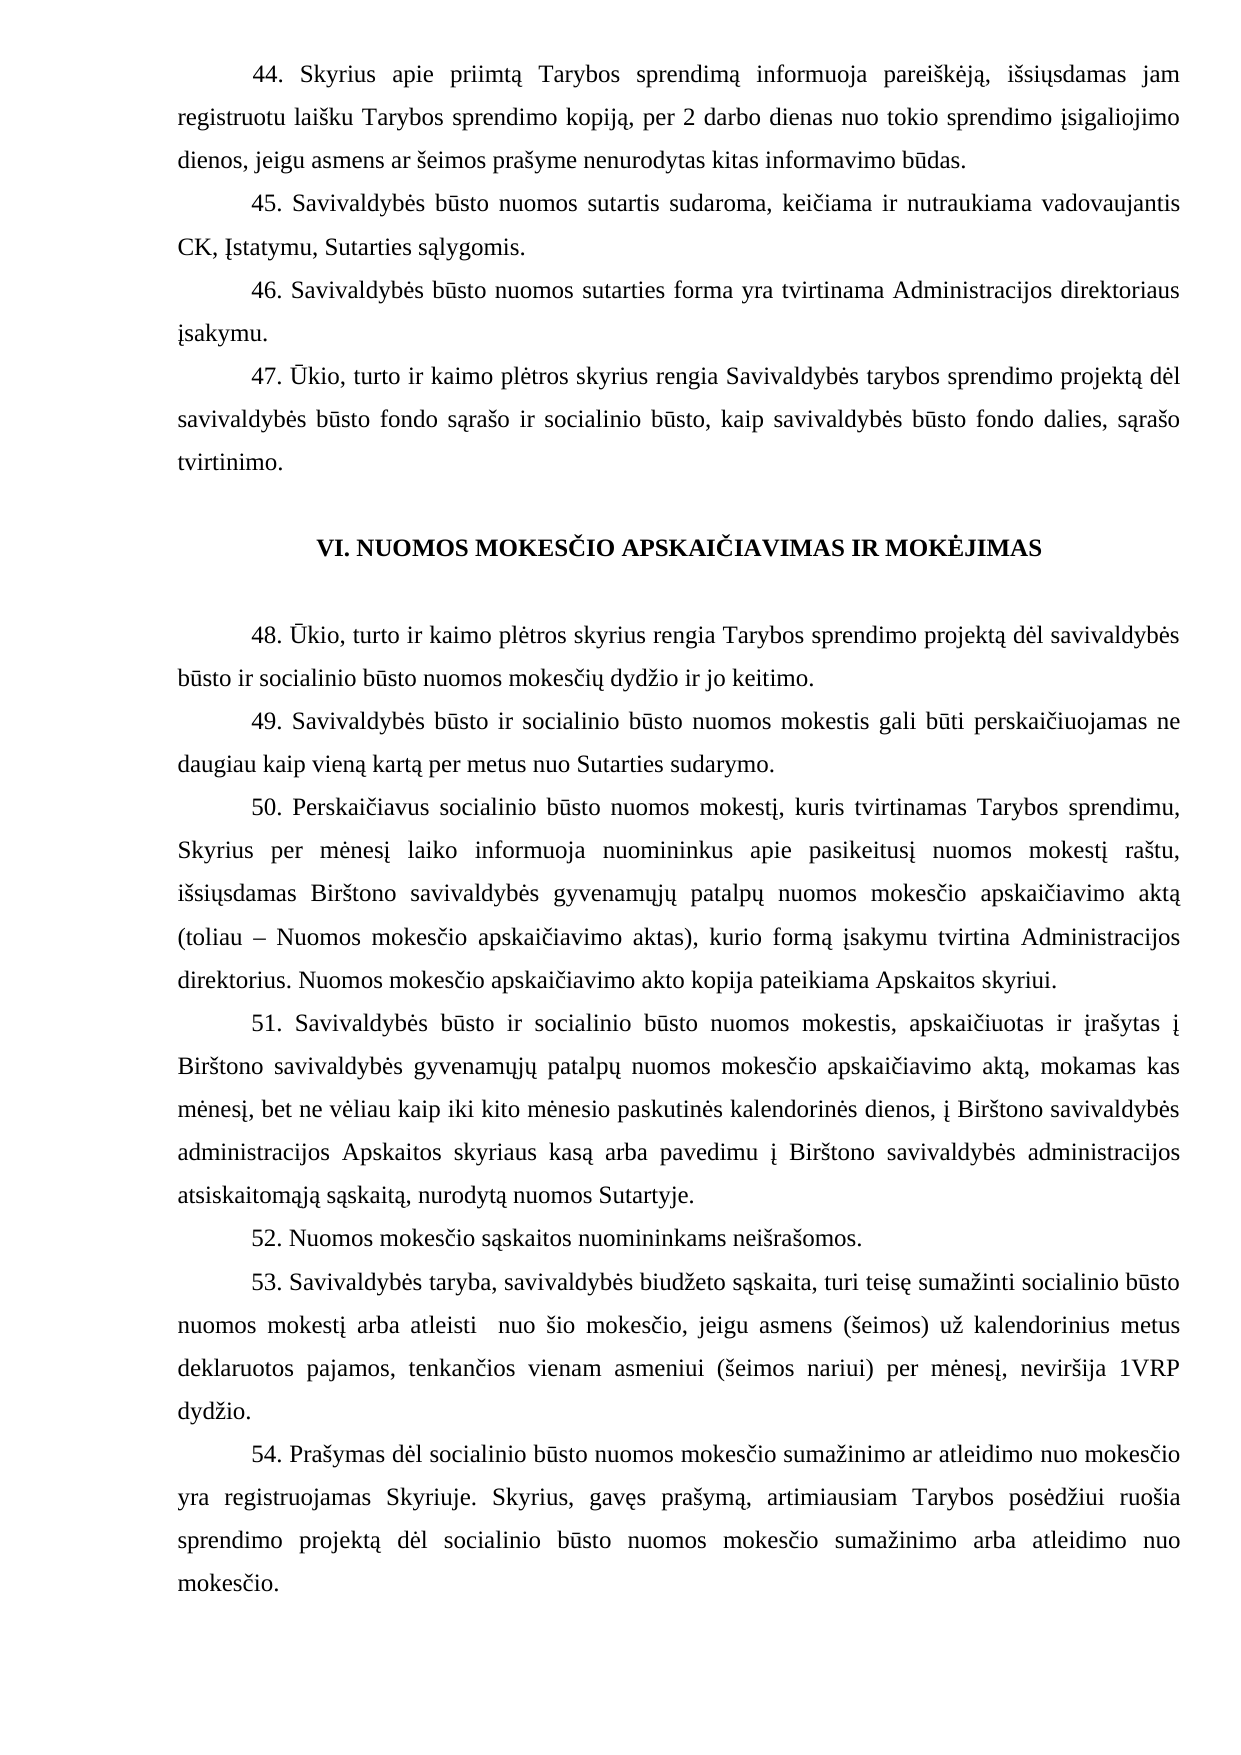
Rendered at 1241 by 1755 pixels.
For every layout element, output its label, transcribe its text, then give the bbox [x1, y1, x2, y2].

text 54. Prašymas dėl socialinio būsto nuomos mokesčio sumažinimo ar atleidimo nuo mokesčio yra registruojamas Skyriuje. Skyrius, gavęs prašymą, artimiausiam Tarybos posėdžiui ruošia sprendimo projektą dėl socialinio būsto nuomos mokesčio sumažinimo arba atleidimo nuo mokesčio. [177, 1439, 1181, 1597]
text 45. Savivaldybės būsto nuomos sutartis sudaroma, keičiama ir nutraukiama vadovaujantis CK, Įstatymu, Sutarties sąlygomis. [177, 188, 1181, 260]
text 50. Perskaičiavus socialinio būsto nuomos mokestį, kuris tvirtinamas Tarybos sprendimu, Skyrius per mėnesį laiko informuoja nuomininkus apie pasikeitusį nuomos mokestį raštu, išsiųsdamas Birštono savivaldybės gyvenamųjų patalpų nuomos mokesčio apskaičiavimo aktą (toliau – Nuomos mokesčio apskaičiavimo aktas), kurio formą įsakymu tvirtina Administracijos direktorius. Nuomos mokesčio apskaičiavimo akto kopija pateikiama Apskaitos skyriui. [177, 792, 1181, 993]
text 53. Savivaldybės taryba, savivaldybės biudžeto sąskaita, turi teisę sumažinti socialinio būsto nuomos mokestį arba atleisti nuo šio mokesčio, jeigu asmens (šeimos) už kalendorinius metus deklaruotos pajamos, tenkančios vienam asmeniui (šeimos nariui) per mėnesį, neviršija 1VRP dydžio. [177, 1267, 1181, 1425]
text 52. Nuomos mokesčio sąskaitos nuomininkams neišrašomos. [177, 1223, 1181, 1252]
text 46. Savivaldybės būsto nuomos sutarties forma yra tvirtinama Administracijos direktoriaus įsakymu. [177, 275, 1181, 347]
text 51. Savivaldybės būsto ir socialinio būsto nuomos mokestis, apskaičiuotas ir įrašytas į Birštono savivaldybės gyvenamųjų patalpų nuomos mokesčio apskaičiavimo aktą, mokamas kas mėnesį, bet ne vėliau kaip iki kito mėnesio paskutinės kalendorinės dienos, į Birštono savivaldybės administracijos Apskaitos skyriaus kasą arba pavedimu į Birštono savivaldybės administracijos atsiskaitomąją sąskaitą, nurodytą nuomos Sutartyje. [177, 1008, 1181, 1209]
text 48. Ūkio, turto ir kaimo plėtros skyrius rengia Tarybos sprendimo projektą dėl savivaldybės būsto ir socialinio būsto nuomos mokesčių dydžio ir jo keitimo. [177, 620, 1181, 692]
text VI. NUOMOS MOKESČIO APSKAIČIAVIMAS IR MOKĖJIMAS [177, 533, 1181, 562]
text 47. Ūkio, turto ir kaimo plėtros skyrius rengia Savivaldybės tarybos sprendimo projektą dėl savivaldybės būsto fondo sąrašo ir socialinio būsto, kaip savivaldybės būsto fondo dalies, sąrašo tvirtinimo. [177, 361, 1181, 476]
text 44. Skyrius apie priimtą Tarybos sprendimą informuoja pareiškėją, išsiųsdamas jam registruotu laišku Tarybos sprendimo kopiją, per 2 darbo dienas nuo tokio sprendimo įsigaliojimo dienos, jeigu asmens ar šeimos prašyme nenurodytas kitas informavimo būdas. [177, 59, 1181, 174]
text 49. Savivaldybės būsto ir socialinio būsto nuomos mokestis gali būti perskaičiuojamas ne daugiau kaip vieną kartą per metus nuo Sutarties sudarymo. [177, 706, 1181, 778]
